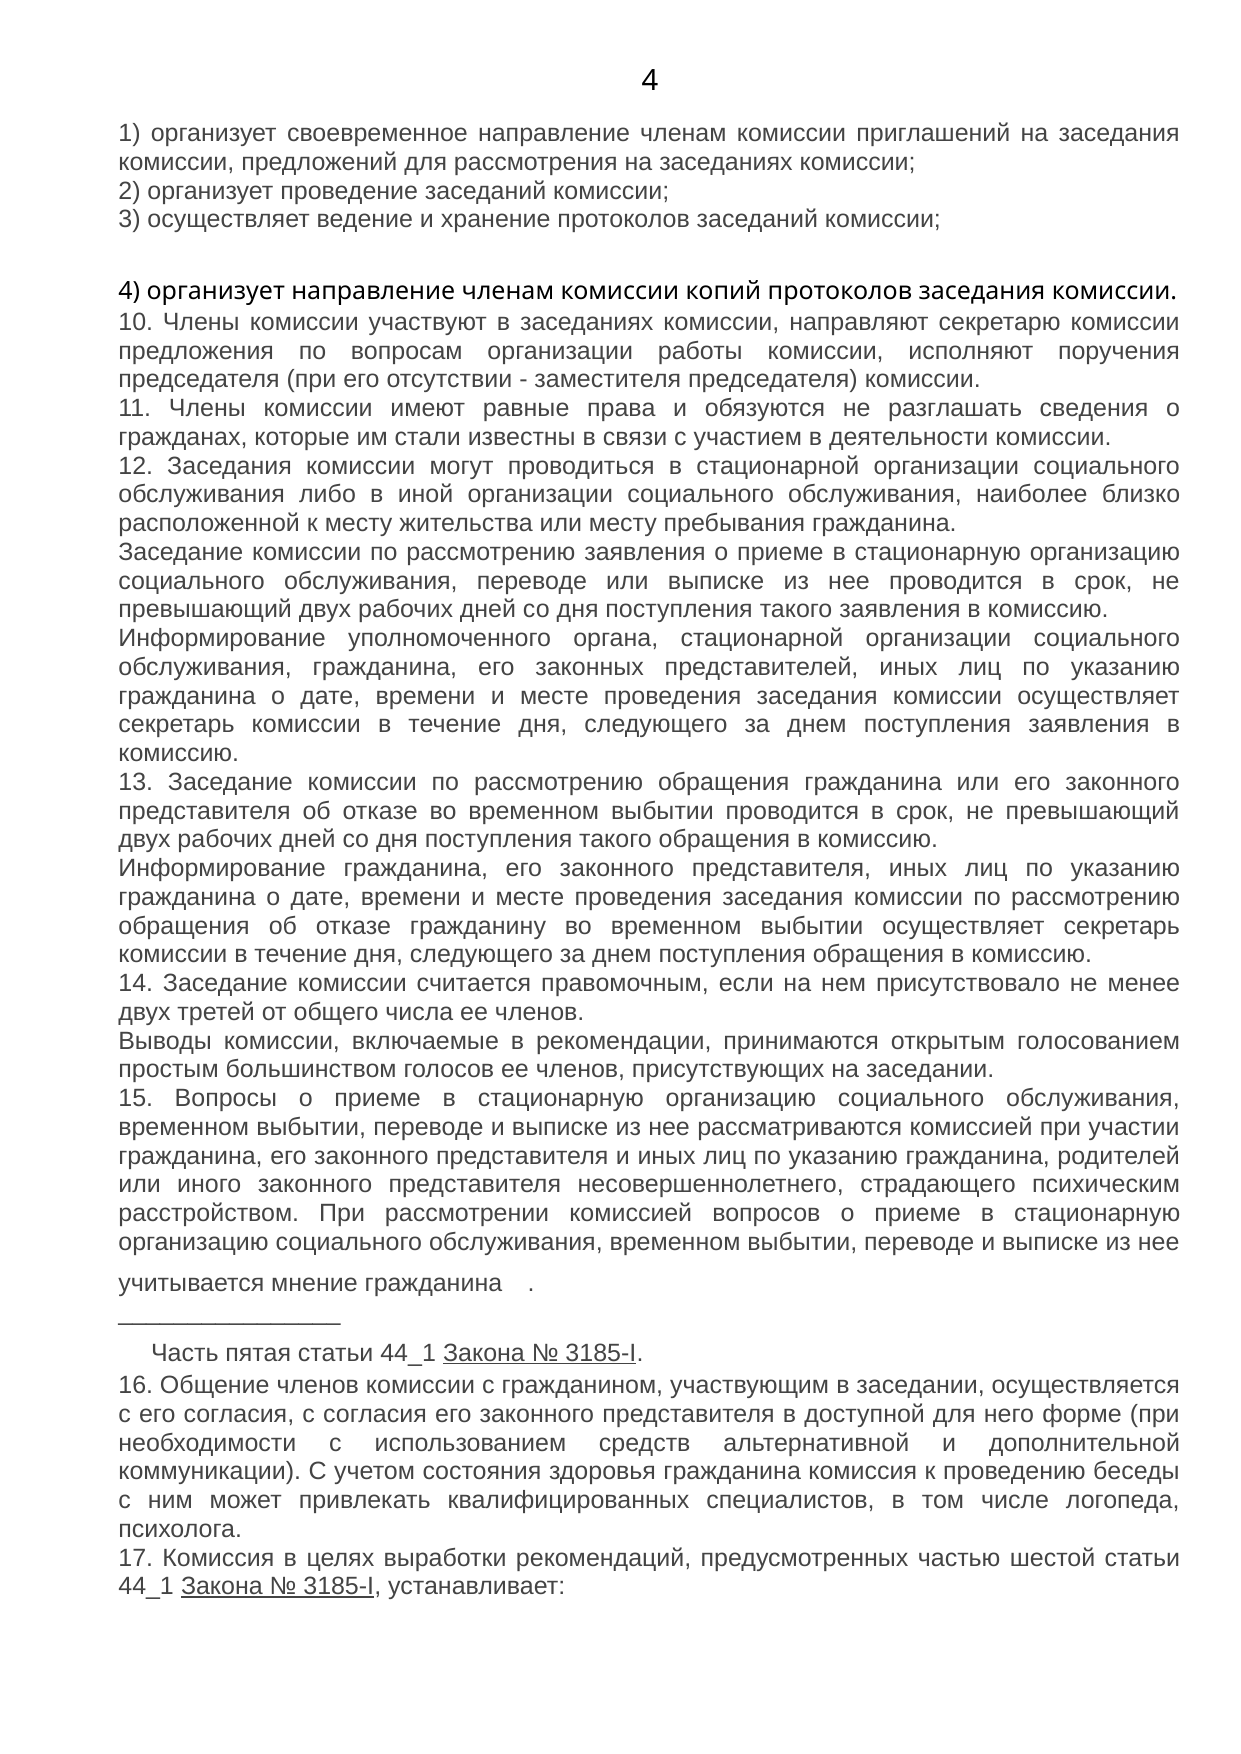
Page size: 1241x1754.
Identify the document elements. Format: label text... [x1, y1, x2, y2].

text 3) осуществляет ведение и хранение протоколов заседаний комиссии; [118, 204, 1181, 233]
text Заседание комиссии по рассмотрению заявления о приеме в стационарную организацию социального обслуживания, переводе или выписке из нее проводится в срок, не превышающий двух рабочих дней со дня поступления такого заявления в комиссию. [118, 537, 1181, 623]
text 11. Члены комиссии имеют равные права и обязуются не разглашать сведения о гражданах, которые им стали известны в связи с участием в деятельности комиссии. [118, 393, 1181, 451]
text ________________ [118, 1297, 1181, 1326]
text 14. Заседание комиссии считается правомочным, если на нем присутствовало не менее двух третей от общего числа ее членов. [118, 968, 1181, 1026]
text 17. Комиссия в целях выработки рекомендаций, предусмотренных частью шестой статьи 44_1 Закона № 3185-I, устанавливает: [118, 1543, 1181, 1600]
text 16. Общение членов комиссии с гражданином, участвующим в заседании, осуществляется с его согласия, с согласия его законного представителя в доступной для него форме (при необходимости с использованием средств альтернативной и дополнительной коммуникации). С учетом состояния здоровья гражданина комиссия к проведению беседы с ним может привлекать квалифицированных специалистов, в том числе логопеда, психолога. [118, 1370, 1181, 1543]
text 12. Заседания комиссии могут проводиться в стационарной организации социального обслуживания либо в иной организации социального обслуживания, наиболее близко расположенной к месту жительства или месту пребывания гражданина. [118, 451, 1181, 537]
text Информирование гражданина, его законного представителя, иных лиц по указанию гражданина о дате, времени и месте проведения заседания комиссии по рассмотрению обращения об отказе гражданину во временном выбытии осуществляет секретарь комиссии в течение дня, следующего за днем поступления обращения в комиссию. [118, 853, 1181, 968]
text 15. Вопросы о приеме в стационарную организацию социального обслуживания, временном выбытии, переводе и выписке из нее рассматриваются комиссией при участии гражданина, его законного представителя и иных лиц по указанию гражданина, родителей или иного законного представителя несовершеннолетнего, страдающего психическим расстройством. При рассмотрении комиссией вопросов о приеме в стационарную организацию социального обслуживания, временном выбытии, переводе и выписке из нее учитывается мнение гражданина. [118, 1083, 1181, 1297]
text Информирование уполномоченного органа, стационарной организации социального обслуживания, гражданина, его законных представителей, иных лиц по указанию гражданина о дате, времени и месте проведения заседания комиссии осуществляет секретарь комиссии в течение дня, следующего за днем поступления заявления в комиссию. [118, 623, 1181, 767]
text 10. Члены комиссии участвуют в заседаниях комиссии, направляют секретарю комиссии предложения по вопросам организации работы комиссии, исполняют поручения председателя (при его отсутствии - заместителя председателя) комиссии. [118, 307, 1181, 393]
text 1) организует своевременное направление членам комиссии приглашений на заседания комиссии, предложений для рассмотрения на заседаниях комиссии; [118, 118, 1181, 176]
text Выводы комиссии, включаемые в рекомендации, принимаются открытым голосованием простым большинством голосов ее членов, присутствующих на заседании. [118, 1026, 1181, 1083]
text 2) организует проведение заседаний комиссии; [118, 176, 1181, 204]
text Часть пятая статьи 44_1 Закона № 3185-I. [118, 1326, 1181, 1370]
text 4) организует направление членам комиссии копий протоколов заседания комиссии. [118, 273, 1181, 307]
text 13. Заседание комиссии по рассмотрению обращения гражданина или его законного представителя об отказе во временном выбытии проводится в срок, не превышающий двух рабочих дней со дня поступления такого обращения в комиссию. [118, 767, 1181, 853]
